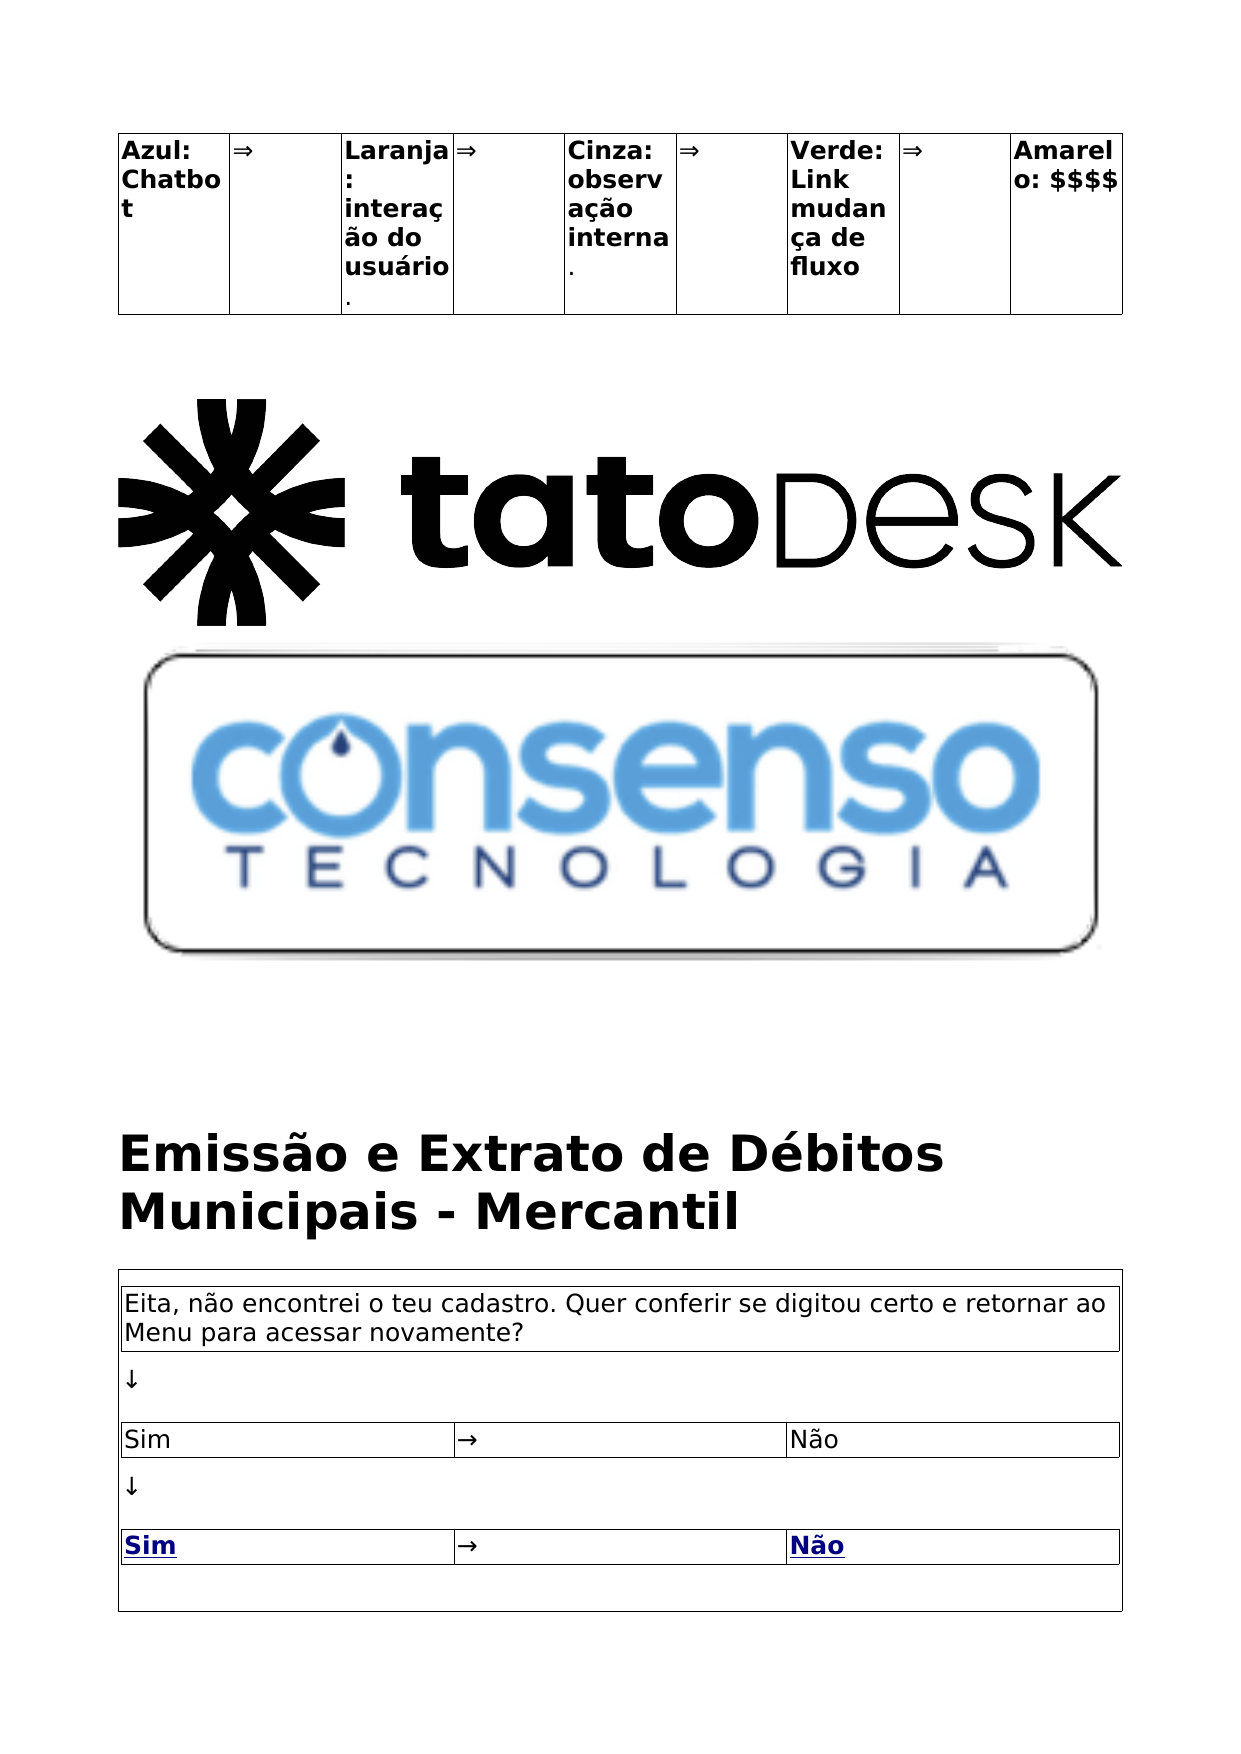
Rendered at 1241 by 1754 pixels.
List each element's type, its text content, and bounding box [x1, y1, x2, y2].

table_header Azul: Chatbot [119, 134, 229, 314]
table_header ⇒ [900, 134, 1010, 314]
table_header → [455, 1530, 786, 1563]
picture [118, 399, 1123, 626]
table_header ⇒ [454, 134, 564, 314]
table_header → [455, 1423, 786, 1457]
table_header ⇒ [677, 134, 787, 314]
table_header Cinza: observação interna. [565, 134, 676, 314]
subtitle Emissão e Extrato de Débitos Municipais - Mercantil [118, 1125, 1122, 1241]
table_header ⇒ [230, 134, 341, 314]
table_header Verde: Link mudança de fluxo [788, 134, 899, 314]
table_header Não [787, 1530, 1119, 1563]
table_header ↓ ↓ [119, 1270, 1122, 1611]
table_header Eita, não encontrei o teu cadastro. Quer conferir se digitou certo e retornar ao Menu para acessar novamente? [122, 1287, 1119, 1351]
table_header Amarelo: $$$$ [1011, 134, 1122, 314]
table_header Sim [122, 1423, 454, 1457]
picture [118, 638, 1123, 988]
table_header Não [787, 1423, 1119, 1457]
table_header Sim [122, 1530, 454, 1563]
table_header Laranja: interação do usuário. [342, 134, 453, 314]
